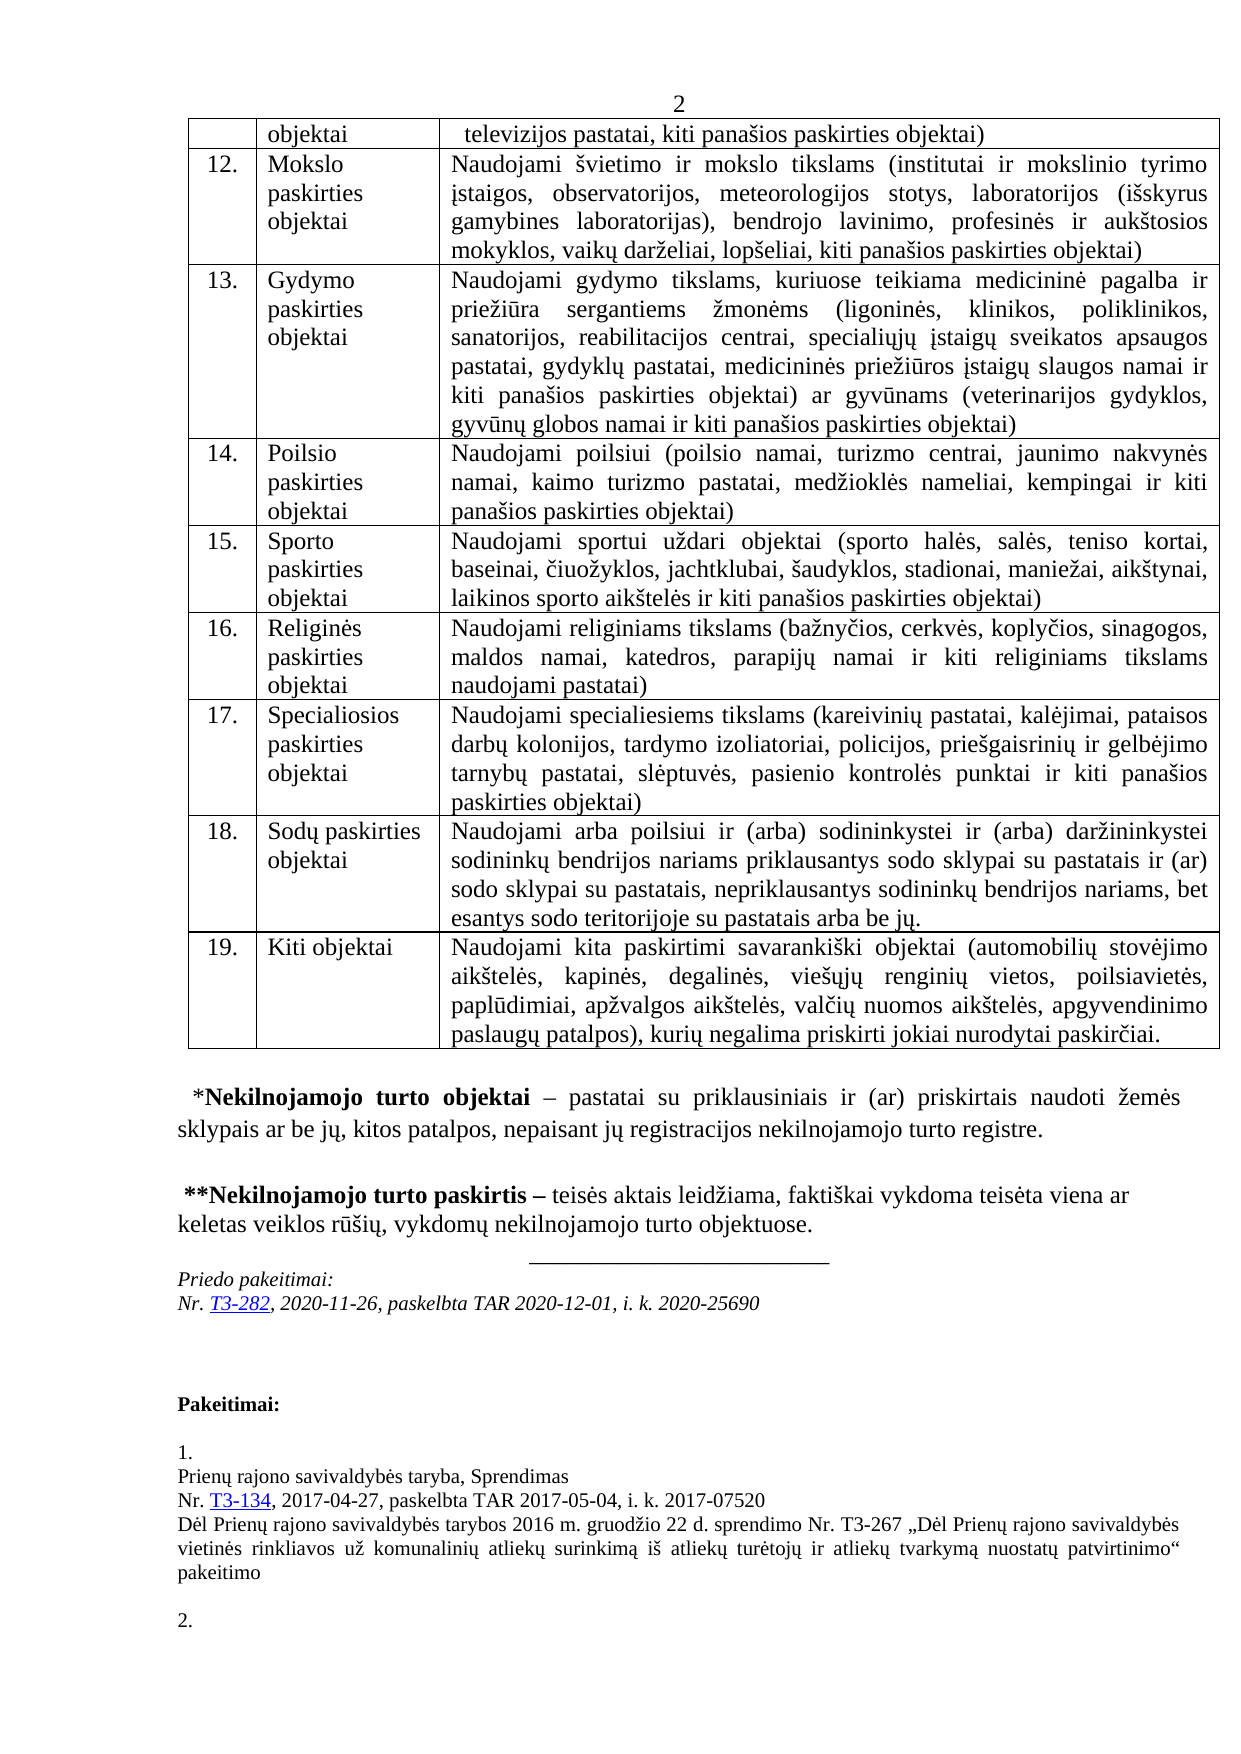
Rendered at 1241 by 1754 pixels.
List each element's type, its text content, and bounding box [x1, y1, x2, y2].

table_cell Naudojami sportui uždari objektai (sporto halės, salės, teniso kortai, baseinai, čiuožyklos, jachtklubai, šaudyklos, stadionai, maniežai, aikštynai, laikinos sporto aikštelės ir kiti panašios paskirties objektai) [440, 526, 1219, 612]
table_cell objektai [257, 119, 439, 148]
text ________________________ [177, 1238, 1181, 1267]
table_cell Poilsio paskirties objektai [257, 439, 439, 525]
table_cell 16. [189, 613, 256, 699]
table_cell 13. [189, 265, 256, 437]
table_cell Specialiosios paskirties objektai [257, 700, 439, 815]
table_cell Naudojami arba poilsiui ir (arba) sodininkystei ir (arba) daržininkystei sodininkų bendrijos nariams priklausantys sodo sklypai su pastatais ir (ar) sodo sklypai su pastatais, nepriklausantys sodininkų bendrijos nariams, bet esantys sodo teritorijoje su pastatais arba be jų. [440, 816, 1219, 931]
table_cell 14. [189, 439, 256, 525]
table_cell 15. [189, 526, 256, 612]
text 1. [177, 1440, 1181, 1464]
text 2. [177, 1608, 1181, 1632]
table_cell Religinės paskirties objektai [257, 613, 439, 699]
table_cell televizijos pastatai, kiti panašios paskirties objektai) [440, 119, 1219, 148]
table_cell Sodų paskirties objektai [257, 816, 439, 931]
table_cell Kiti objektai [257, 933, 439, 1047]
text Nr. T3-134, 2017-04-27, paskelbta TAR 2017-05-04, i. k. 2017-07520 [177, 1488, 1181, 1512]
table_cell 18. [189, 816, 256, 931]
table_cell Naudojami gydymo tikslams, kuriuose teikiama medicininė pagalba ir priežiūra sergantiems žmonėms (ligoninės, klinikos, poliklinikos, sanatorijos, reabilitacijos centrai, specialiųjų įstaigų sveikatos apsaugos pastatai, gydyklų pastatai, medicininės priežiūros įstaigų slaugos namai ir kiti panašios paskirties objektai) ar gyvūnams (veterinarijos gydyklos, gyvūnų globos namai ir kiti panašios paskirties objektai) [440, 265, 1219, 437]
table_cell [189, 119, 256, 148]
text **Nekilnojamojo turto paskirtis – teisės aktais leidžiama, faktiškai vykdoma teisėta viena ar keletas veiklos rūšių, vykdomų nekilnojamojo turto objektuose. [177, 1181, 1181, 1238]
table_cell 17. [189, 700, 256, 815]
table_cell 12. [189, 149, 256, 264]
table_cell Mokslo paskirties objektai [257, 149, 439, 264]
table_cell Naudojami kita paskirtimi savarankiški objektai (automobilių stovėjimo aikštelės, kapinės, degalinės, viešųjų renginių vietos, poilsiavietės, paplūdimiai, apžvalgos aikštelės, valčių nuomos aikštelės, apgyvendinimo paslaugų patalpos), kurių negalima priskirti jokiai nurodytai paskirčiai. [440, 933, 1219, 1047]
table_cell Naudojami švietimo ir mokslo tikslams (institutai ir mokslinio tyrimo įstaigos, observatorijos, meteorologijos stotys, laboratorijos (išskyrus gamybines laboratorijas), bendrojo lavinimo, profesinės ir aukštosios mokyklos, vaikų darželiai, lopšeliai, kiti panašios paskirties objektai) [440, 149, 1219, 264]
text *Nekilnojamojo turto objektai – pastatai su priklausiniais ir (ar) priskirtais naudoti žemės sklypais ar be jų, kitos patalpos, nepaisant jų registracijos nekilnojamojo turto registre. [177, 1082, 1181, 1143]
table_cell Naudojami specialiesiems tikslams (kareivinių pastatai, kalėjimai, pataisos darbų kolonijos, tardymo izoliatoriai, policijos, priešgaisrinių ir gelbėjimo tarnybų pastatai, slėptuvės, pasienio kontrolės punktai ir kiti panašios paskirties objektai) [440, 700, 1219, 815]
text Prienų rajono savivaldybės taryba, Sprendimas [177, 1464, 1181, 1488]
table_cell Sporto paskirties objektai [257, 526, 439, 612]
text Priedo pakeitimai: [177, 1267, 1181, 1291]
table_cell Naudojami religiniams tikslams (bažnyčios, cerkvės, koplyčios, sinagogos, maldos namai, katedros, parapijų namai ir kiti religiniams tikslams naudojami pastatai) [440, 613, 1219, 699]
table_cell Gydymo paskirties objektai [257, 265, 439, 437]
text Nr. T3-282, 2020-11-26, paskelbta TAR 2020-12-01, i. k. 2020-25690 [177, 1291, 1181, 1315]
text Dėl Prienų rajono savivaldybės tarybos 2016 m. gruodžio 22 d. sprendimo Nr. T3-267 „Dėl Prienų rajono savivaldybės vietinės rinkliavos už komunalinių atliekų surinkimą iš atliekų turėtojų ir atliekų tvarkymą nuostatų patvirtinimo“ pakeitimo [177, 1512, 1181, 1584]
table_cell 19. [189, 933, 256, 1047]
text Pakeitimai: [177, 1392, 1181, 1416]
table_cell Naudojami poilsiui (poilsio namai, turizmo centrai, jaunimo nakvynės namai, kaimo turizmo pastatai, medžioklės nameliai, kempingai ir kiti panašios paskirties objektai) [440, 439, 1219, 525]
